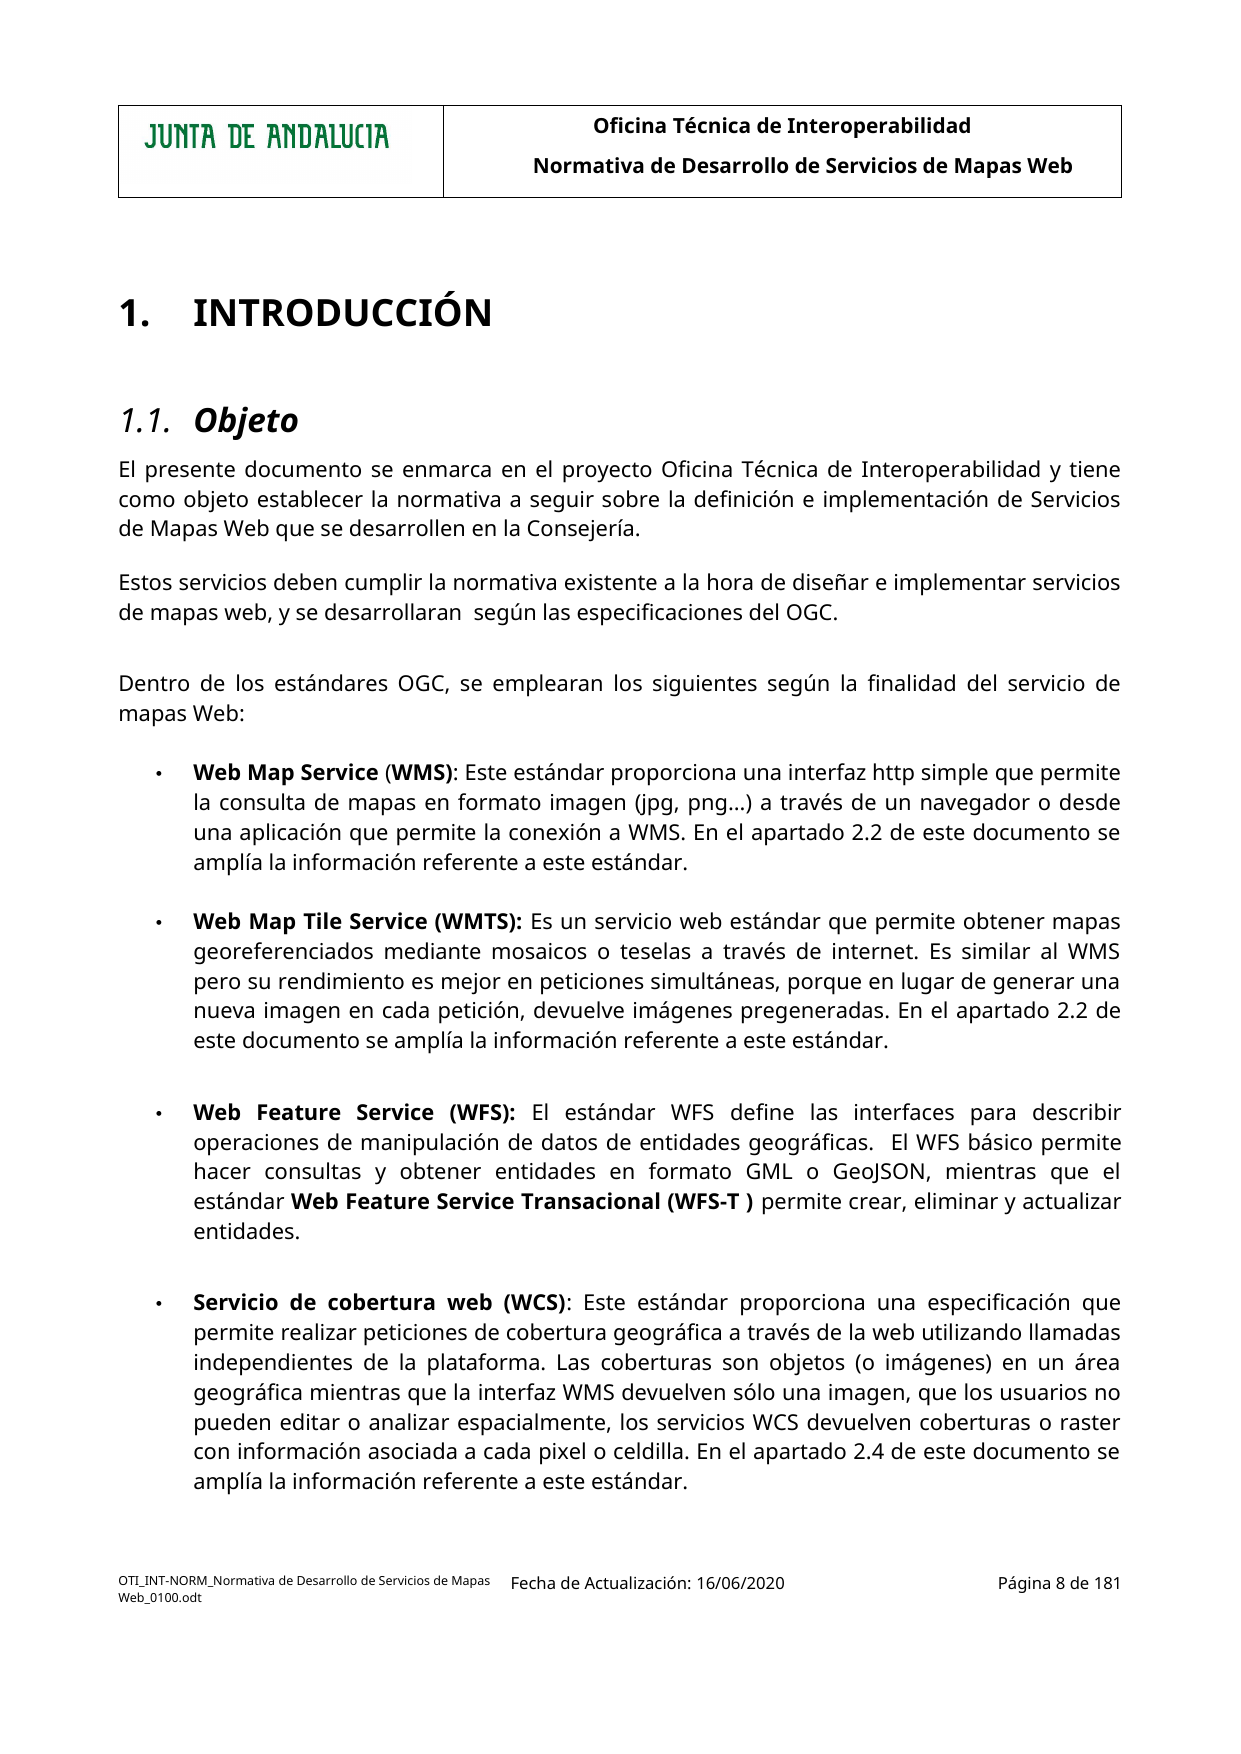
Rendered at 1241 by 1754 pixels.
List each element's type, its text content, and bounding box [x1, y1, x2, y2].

list Web Map Service (WMS): Este estándar proporciona una interfaz http simple que permite la consulta de mapas en formato imagen (jpg, png...) a través de un navegador o desde una aplicación que permite la conexión a WMS. En el apartado 2.2 de este documento se amplía la información referente a este estándar. [156, 757, 1122, 876]
text Estos servicios deben cumplir la normativa existente a la hora de diseñar e implementar servicios de mapas web, y se desarrollaran según las especificaciones del OGC. [118, 567, 1122, 626]
list Web Map Tile Service (WMTS): Es un servicio web estándar que permite obtener mapas georeferenciados mediante mosaicos o teselas a través de internet. Es similar al WMS pero su rendimiento es mejor en peticiones simultáneas, porque en lugar de generar una nueva imagen en cada petición, devuelve imágenes pregeneradas. En el apartado 2.2 de este documento se amplía la información referente a este estándar. [156, 906, 1122, 1055]
text Dentro de los estándares OGC, se emplearan los siguientes según la finalidad del servicio de mapas Web: [118, 668, 1122, 727]
list Web Feature Service (WFS): El estándar WFS define las interfaces para describir operaciones de manipulación de datos de entidades geográficas. El WFS básico permite hacer consultas y obtener entidades en formato GML o GeoJSON, mientras que el estándar Web Feature Service Transacional (WFS-T ) permite crear, eliminar y actualizar entidades. [156, 1097, 1122, 1246]
subtitle Objeto [118, 397, 1122, 442]
text El presente documento se enmarca en el proyecto Oficina Técnica de Interoperabilidad y tiene como objeto establecer la normativa a seguir sobre la definición e implementación de Servicios de Mapas Web que se desarrollen en la Consejería. [118, 454, 1122, 543]
list Servicio de cobertura web (WCS): Este estándar proporciona una especificación que permite realizar peticiones de cobertura geográfica a través de la web utilizando llamadas independientes de la plataforma. Las coberturas son objetos (o imágenes) en un área geográfica mientras que la interfaz WMS devuelven sólo una imagen, que los usuarios no pueden editar o analizar espacialmente, los servicios WCS devuelven coberturas o raster con información asociada a cada pixel o celdilla. En el apartado 2.4 de este documento se amplía la información referente a este estándar. [156, 1287, 1122, 1496]
subtitle INTRODUCCIÓN [118, 287, 1122, 338]
